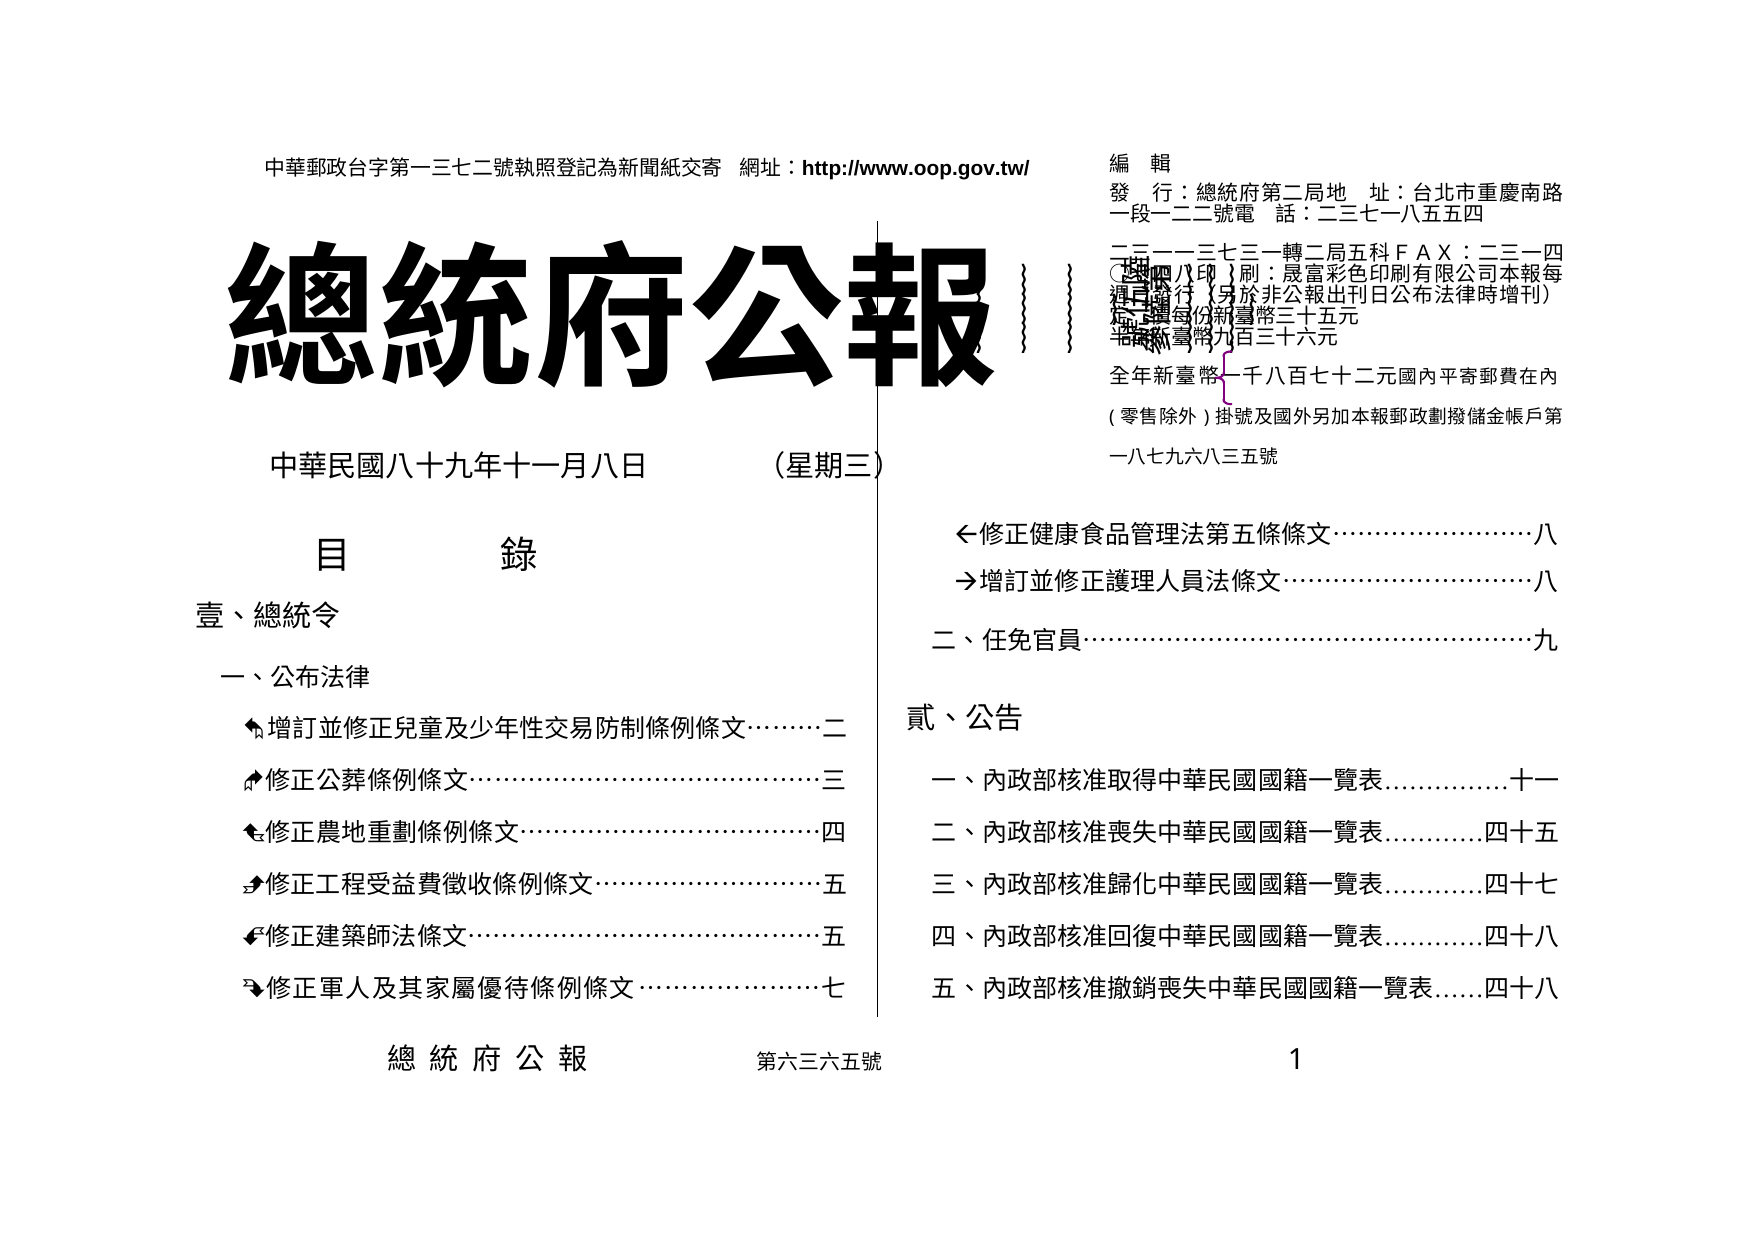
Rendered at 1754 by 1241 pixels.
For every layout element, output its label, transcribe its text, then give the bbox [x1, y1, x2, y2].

text 增訂並修正護理人員法條文…………………………八 [954, 554, 1559, 600]
text 三、內政部核准歸化中華民國國籍一覽表…………四十七 [907, 852, 1559, 904]
text 一、內政部核准取得中華民國國籍一覽表……………十一 [907, 748, 1559, 800]
text 二、任免官員………………………………………………九 [907, 600, 1559, 662]
text 增訂並修正兒童及少年性交易防制條例條文………二 [242, 696, 847, 748]
text 貳、公告 [907, 675, 1559, 741]
text 四、內政部核准回復中華民國國籍一覽表…………四十八 [907, 904, 1559, 956]
text 五、內政部核准撤銷喪失中華民國國籍一覽表……四十八 [907, 956, 1559, 1008]
text 修正農地重劃條例條文………………………………四 [242, 800, 847, 852]
text 修正軍人及其家屬優待條例條文…………………七 [242, 956, 847, 1008]
text 修正健康食品管理法第五條條文……………………八 [954, 222, 1559, 554]
text 二、內政部核准喪失中華民國國籍一覽表…………四十五 [907, 800, 1559, 852]
text 修正工程受益費徵收條例條文………………………五 [242, 852, 847, 904]
text 目 錄 [195, 222, 847, 585]
text 一、公布法律 [195, 650, 847, 696]
text 修正建築師法條文……………………………………五 [242, 904, 847, 956]
text 壹、總統令 [195, 585, 847, 637]
text 修正公葬條例條文……………………………………三 [242, 748, 847, 800]
